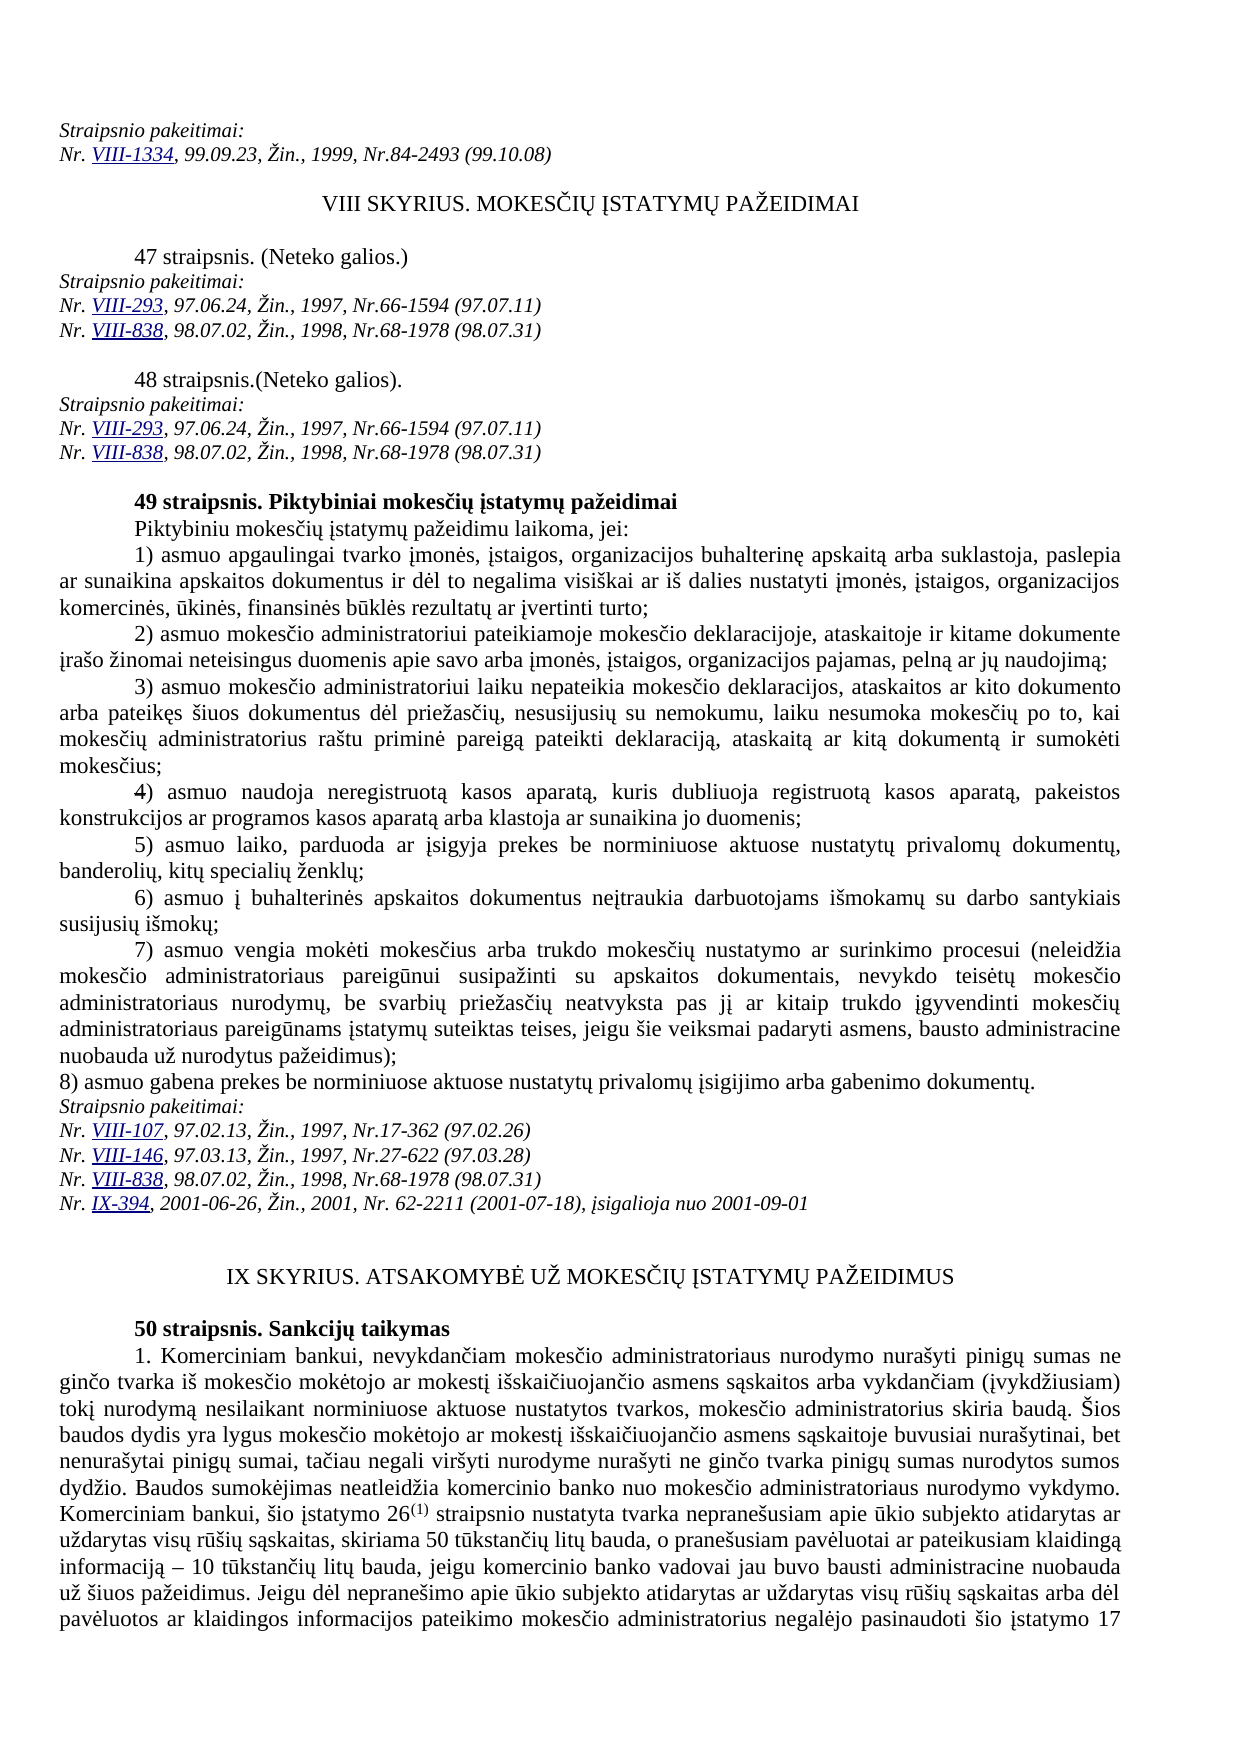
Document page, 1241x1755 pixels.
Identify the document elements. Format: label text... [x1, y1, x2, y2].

text Nr. VIII-838, 98.07.02, Žin., 1998, Nr.68-1978 (98.07.31) [59, 1167, 1122, 1191]
text Straipsnio pakeitimai: [59, 1094, 1122, 1118]
text 1. Komerciniam bankui, nevykdančiam mokesčio administratoriaus nurodymo nurašyti pinigų sumas ne ginčo tvarka iš mokesčio mokėtojo ar mokestį išskaičiuojančio asmens sąskaitos arba vykdančiam (įvykdžiusiam) tokį nurodymą nesilaikant norminiuose aktuose nustatytos tvarkos, mokesčio administratorius skiria baudą. Šios baudos dydis yra lygus mokesčio mokėtojo ar mokestį išskaičiuojančio asmens sąskaitoje buvusiai nurašytinai, bet nenurašytai pinigų sumai, tačiau negali viršyti nurodyme nurašyti ne ginčo tvarka pinigų sumas nurodytos sumos dydžio. Baudos sumokėjimas neatleidžia komercinio banko nuo mokesčio administratoriaus nurodymo vykdymo. Komerciniam bankui, šio įstatymo 26(1) straipsnio nustatyta tvarka nepranešusiam apie ūkio subjekto atidarytas ar uždarytas visų rūšių sąskaitas, skiriama 50 tūkstančių litų bauda, o pranešusiam pavėluotai ar pateikusiam klaidingą informaciją – 10 tūkstančių litų bauda, jeigu komercinio banko vadovai jau buvo bausti administracine nuobauda už šiuos pažeidimus. Jeigu dėl nepranešimo apie ūkio subjekto atidarytas ar uždarytas visų rūšių sąskaitas arba dėl pavėluotos ar klaidingos informacijos pateikimo mokesčio administratorius negalėjo pasinaudoti šio įstatymo 17 [59, 1342, 1122, 1632]
text IX SKYRIUS. ATSAKOMYBĖ UŽ MOKESČIŲ ĮSTATYMŲ PAŽEIDIMUS [59, 1263, 1122, 1289]
text Nr. VIII-107, 97.02.13, Žin., 1997, Nr.17-362 (97.02.26) [59, 1118, 1122, 1142]
text 47 straipsnis. (Neteko galios.) [59, 243, 1122, 269]
subtitle VIII SKYRIUS. MOKESČIŲ ĮSTATYMŲ PAŽEIDIMAI [59, 190, 1122, 217]
text 1) asmuo apgaulingai tvarko įmonės, įstaigos, organizacijos buhalterinę apskaitą arba suklastoja, paslepia ar sunaikina apskaitos dokumentus ir dėl to negalima visiškai ar iš dalies nustatyti įmonės, įstaigos, organizacijos komercinės, ūkinės, finansinės būklės rezultatų ar įvertinti turto; [59, 541, 1122, 620]
text Nr. VIII-1334, 99.09.23, Žin., 1999, Nr.84-2493 (99.10.08) [59, 142, 1122, 166]
text 7) asmuo vengia mokėti mokesčius arba trukdo mokesčių nustatymo ar surinkimo procesui (neleidžia mokesčio administratoriaus pareigūnui susipažinti su apskaitos dokumentais, nevykdo teisėtų mokesčio administratoriaus nurodymų, be svarbių priežasčių neatvyksta pas jį ar kitaip trukdo įgyvendinti mokesčių administratoriaus pareigūnams įstatymų suteiktas teises, jeigu šie veiksmai padaryti asmens, bausto administracine nuobauda už nurodytus pažeidimus); [59, 936, 1122, 1068]
text Nr. VIII-293, 97.06.24, Žin., 1997, Nr.66-1594 (97.07.11) [59, 416, 1122, 440]
text Nr. VIII-293, 97.06.24, Žin., 1997, Nr.66-1594 (97.07.11) [59, 293, 1122, 317]
text 4) asmuo naudoja neregistruotą kasos aparatą, kuris dubliuoja registruotą kasos aparatą, pakeistos konstrukcijos ar programos kasos aparatą arba klastoja ar sunaikina jo duomenis; [59, 778, 1122, 831]
text Nr. IX-394, 2001-06-26, Žin., 2001, Nr. 62-2211 (2001-07-18), įsigalioja nuo 2001-09-01 [59, 1191, 1122, 1215]
text Piktybiniu mokesčių įstatymų pažeidimu laikoma, jei: [59, 514, 1122, 541]
text 6) asmuo į buhalterinės apskaitos dokumentus neįtraukia darbuotojams išmokamų su darbo santykiais susijusių išmokų; [59, 883, 1122, 936]
text Nr. VIII-146, 97.03.13, Žin., 1997, Nr.27-622 (97.03.28) [59, 1142, 1122, 1167]
text Nr. VIII-838, 98.07.02, Žin., 1998, Nr.68-1978 (98.07.31) [59, 440, 1122, 464]
text 5) asmuo laiko, parduoda ar įsigyja prekes be norminiuose aktuose nustatytų privalomų dokumentų, banderolių, kitų specialių ženklų; [59, 831, 1122, 883]
text 50 straipsnis. Sankcijų taikymas [59, 1316, 1122, 1342]
text Straipsnio pakeitimai: [59, 118, 1122, 142]
text Straipsnio pakeitimai: [59, 269, 1122, 293]
text 48 straipsnis.(Neteko galios). [59, 366, 1122, 392]
text 8) asmuo gabena prekes be norminiuose aktuose nustatytų privalomų įsigijimo arba gabenimo dokumentų. [59, 1068, 1122, 1094]
text 2) asmuo mokesčio administratoriui pateikiamoje mokesčio deklaracijoje, ataskaitoje ir kitame dokumente įrašo žinomai neteisingus duomenis apie savo arba įmonės, įstaigos, organizacijos pajamas, pelną ar jų naudojimą; [59, 620, 1122, 673]
text 49 straipsnis. Piktybiniai mokesčių įstatymų pažeidimai [59, 488, 1122, 514]
text 3) asmuo mokesčio administratoriui laiku nepateikia mokesčio deklaracijos, ataskaitos ar kito dokumento arba pateikęs šiuos dokumentus dėl priežasčių, nesusijusių su nemokumu, laiku nesumoka mokesčių po to, kai mokesčių administratorius raštu priminė pareigą pateikti deklaraciją, ataskaitą ar kitą dokumentą ir sumokėti mokesčius; [59, 673, 1122, 778]
text Straipsnio pakeitimai: [59, 392, 1122, 416]
text Nr. VIII-838, 98.07.02, Žin., 1998, Nr.68-1978 (98.07.31) [59, 317, 1122, 342]
